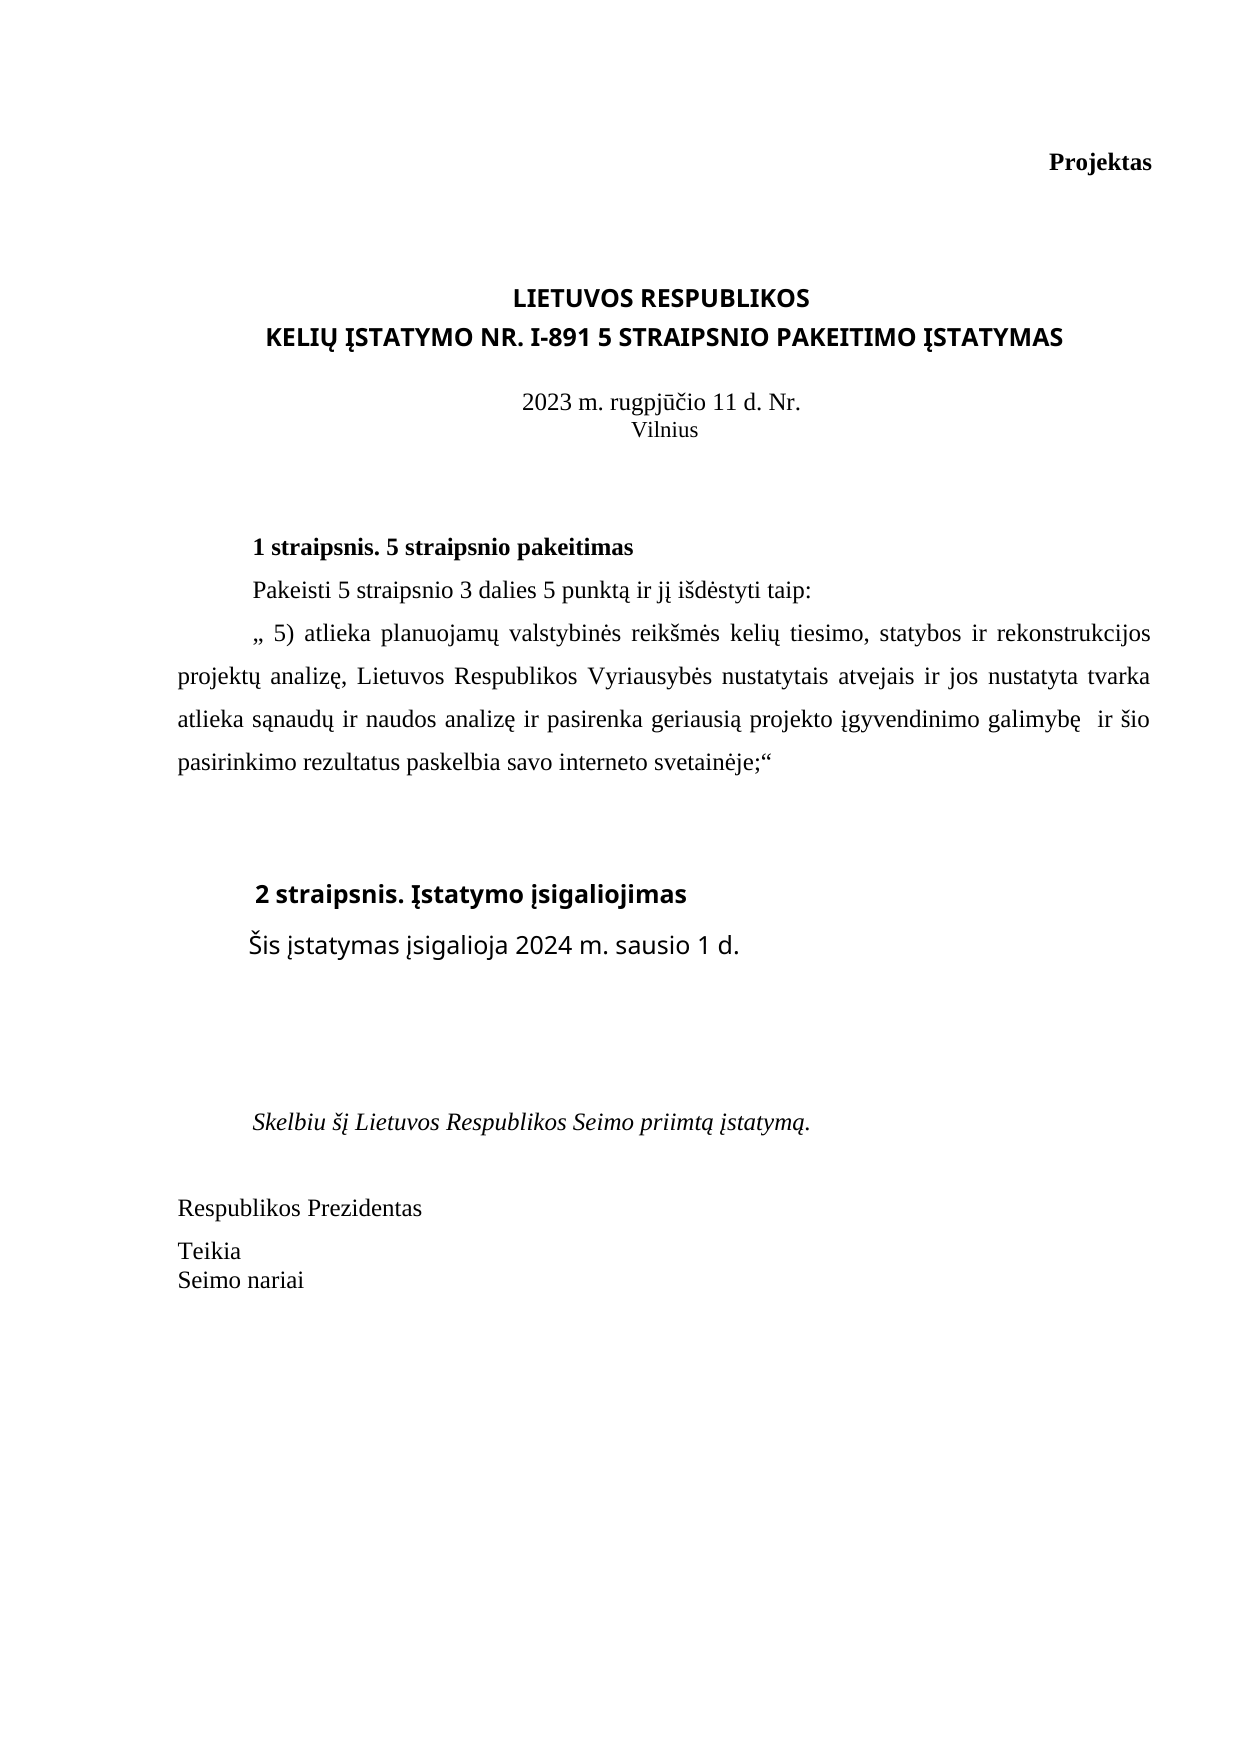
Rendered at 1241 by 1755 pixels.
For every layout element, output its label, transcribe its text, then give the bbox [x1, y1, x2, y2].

text 2023 m. rugpjūčio 11 d. Nr. [177, 387, 1152, 416]
text LIETUVOS RESPUBLIKOS [177, 280, 1152, 314]
text KELIŲ ĮSTATYMO NR. I-891 5 STRAIPSNIO PAKEITIMO ĮSTATYMAS [177, 319, 1152, 353]
text „ 5) atlieka planuojamų valstybinės reikšmės kelių tiesimo, statybos ir rekonstrukcijos projektų analizę, Lietuvos Respublikos Vyriausybės nustatytais atvejais ir jos nustatyta tvarka atlieka sąnaudų ir naudos analizę ir pasirenka geriausią projekto įgyvendinimo galimybę ir šio pasirinkimo rezultatus paskelbia savo interneto svetainėje;“ [177, 618, 1152, 776]
text 2 straipsnis. Įstatymo įsigaliojimas [177, 877, 1152, 911]
text 1 straipsnis. 5 straipsnio pakeitimas [177, 532, 1152, 560]
text Projektas [177, 147, 1152, 176]
text Šis įstatymas įsigalioja 2024 m. sausio 1 d. [177, 928, 1152, 962]
text Vilnius [177, 416, 1152, 442]
text Seimo nariai [177, 1265, 1152, 1294]
text Skelbiu šį Lietuvos Respublikos Seimo priimtą įstatymą. [177, 1107, 1152, 1136]
text Teikia [177, 1236, 1152, 1265]
text Respublikos Prezidentas [177, 1193, 1152, 1222]
text Pakeisti 5 straipsnio 3 dalies 5 punktą ir jį išdėstyti taip: [177, 575, 1152, 603]
